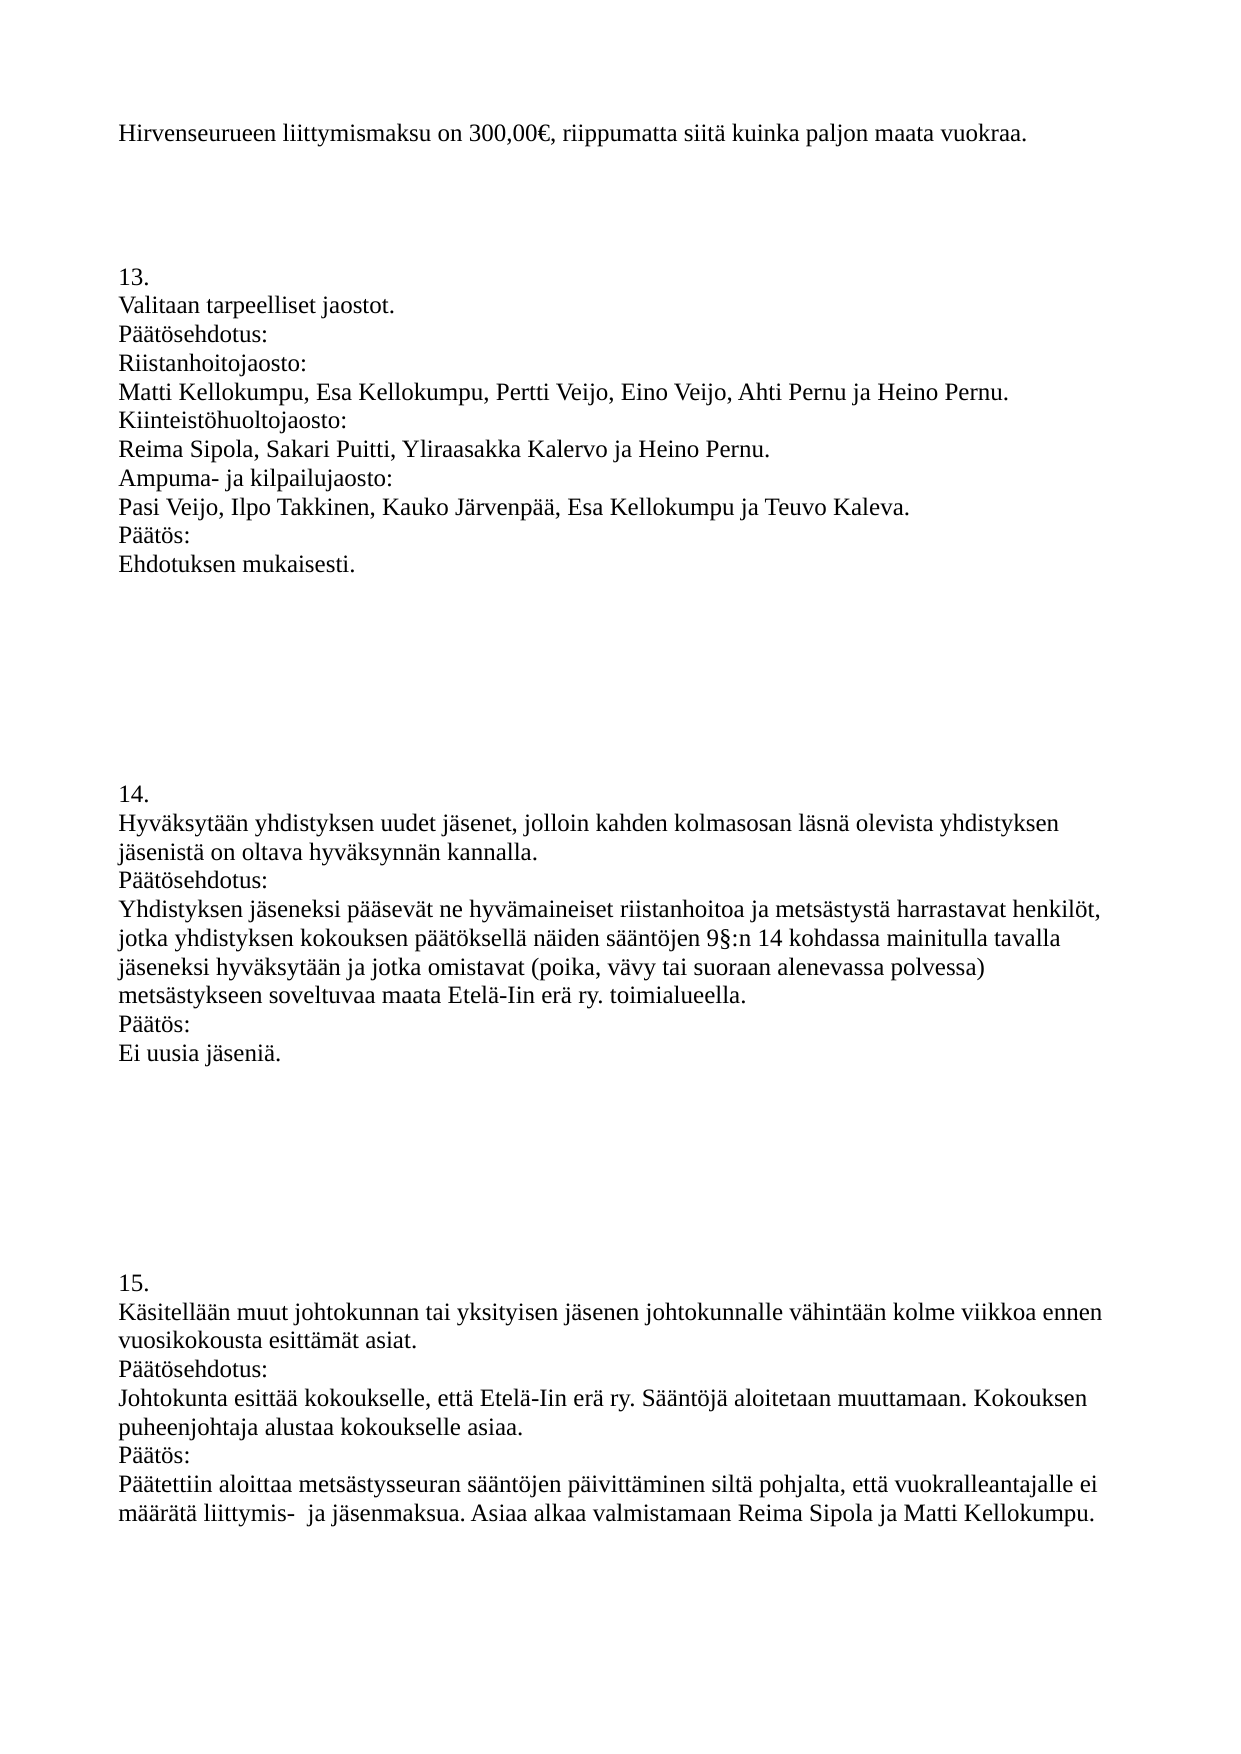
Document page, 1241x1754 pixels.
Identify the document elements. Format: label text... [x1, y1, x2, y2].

text Hirvenseurueen liittymismaksu on 300,00€, riippumatta siitä kuinka paljon maata vuokraa. [118, 118, 1122, 147]
text Hyväksytään yhdistyksen uudet jäsenet, jolloin kahden kolmasosan läsnä olevista yhdistyksen jäsenistä on oltava hyväksynnän kannalla. [118, 808, 1122, 866]
text Ampuma- ja kilpailujaosto: [118, 463, 1122, 492]
text Ei uusia jäseniä. [118, 1038, 1122, 1067]
text Päätös: [118, 521, 1122, 549]
text Reima Sipola, Sakari Puitti, Yliraasakka Kalervo ja Heino Pernu. [118, 434, 1122, 463]
text 15. [118, 1268, 1122, 1297]
text Yhdistyksen jäseneksi pääsevät ne hyvämaineiset riistanhoitoa ja metsästystä harrastavat henkilöt, jotka yhdistyksen kokouksen päätöksellä näiden sääntöjen 9§:n 14 kohdassa mainitulla tavalla jäseneksi hyväksytään ja jotka omistavat (poika, vävy tai suoraan alenevassa polvessa) metsästykseen soveltuvaa maata Etelä-Iin erä ry. toimialueella. [118, 894, 1122, 1009]
text 14. [118, 779, 1122, 808]
text Kiinteistöhuoltojaosto: [118, 406, 1122, 434]
text Pasi Veijo, Ilpo Takkinen, Kauko Järvenpää, Esa Kellokumpu ja Teuvo Kaleva. [118, 492, 1122, 521]
text Päätettiin aloittaa metsästysseuran sääntöjen päivittäminen siltä pohjalta, että vuokralleantajalle ei määrätä liittymis- ja jäsenmaksua. Asiaa alkaa valmistamaan Reima Sipola ja Matti Kellokumpu. [118, 1469, 1122, 1527]
text Päätösehdotus: [118, 866, 1122, 894]
text Päätös: [118, 1441, 1122, 1469]
text Käsitellään muut johtokunnan tai yksityisen jäsenen johtokunnalle vähintään kolme viikkoa ennen vuosikokousta esittämät asiat. [118, 1297, 1122, 1354]
text Päätösehdotus: [118, 319, 1122, 348]
text Ehdotuksen mukaisesti. [118, 549, 1122, 578]
text Johtokunta esittää kokoukselle, että Etelä-Iin erä ry. Sääntöjä aloitetaan muuttamaan. Kokouksen puheenjohtaja alustaa kokoukselle asiaa. [118, 1383, 1122, 1441]
text Päätös: [118, 1009, 1122, 1038]
text 13. [118, 262, 1122, 291]
text Valitaan tarpeelliset jaostot. [118, 291, 1122, 319]
text Riistanhoitojaosto: [118, 348, 1122, 377]
text Päätösehdotus: [118, 1354, 1122, 1383]
text Matti Kellokumpu, Esa Kellokumpu, Pertti Veijo, Eino Veijo, Ahti Pernu ja Heino Pernu. [118, 377, 1122, 406]
